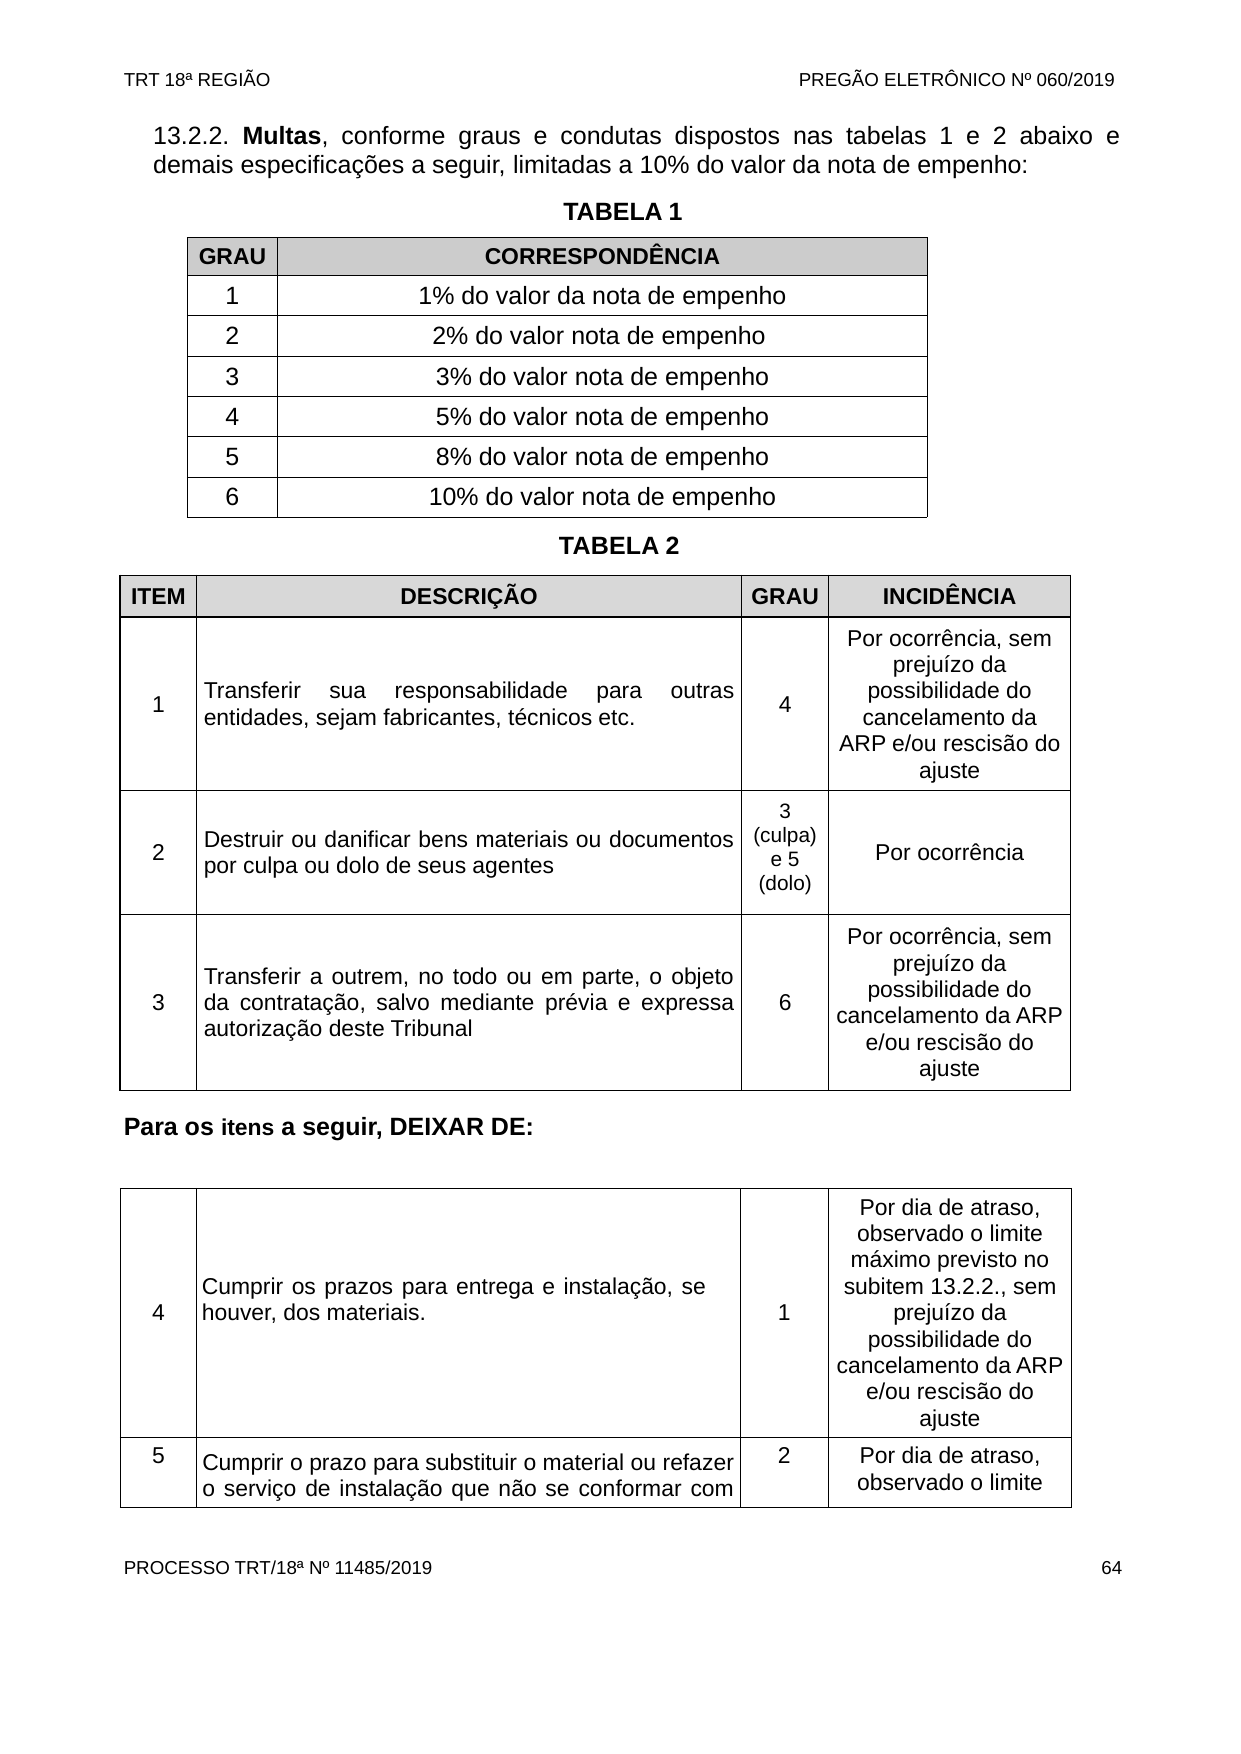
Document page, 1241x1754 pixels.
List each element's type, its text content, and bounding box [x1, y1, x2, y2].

table_cell 4 [188, 397, 277, 436]
table_cell 1 [121, 618, 196, 790]
table_cell 5 [188, 437, 277, 477]
table_cell 1% do valor da nota de empenho [278, 276, 927, 315]
text Para os itens a seguir, DEIXAR DE: [123, 1112, 1122, 1140]
table_cell Por ocorrência, sem prejuízo da possibilidade do cancelamento da ARP e/ou rescisão do ajuste [829, 618, 1070, 790]
table_header GRAU [742, 576, 828, 616]
table_header 4 [121, 1189, 196, 1437]
table_cell Por ocorrência, sem prejuízo da possibilidade do cancelamento da ARP e/ou rescisão do ajuste [829, 915, 1070, 1090]
table_header ITEM [121, 576, 196, 616]
table_cell 2 [121, 791, 196, 913]
table_cell 3 [188, 357, 277, 396]
table_cell 6 [742, 915, 828, 1090]
table_header DESCRIÇÃO [197, 576, 741, 616]
table_header GRAU [188, 238, 277, 275]
table_header CORRESPONDÊNCIA [278, 238, 927, 275]
table_cell 2 [188, 316, 277, 356]
table_cell 6 [188, 478, 277, 517]
text 13.2.2. Multas, conforme graus e condutas dispostos nas tabelas 1 e 2 abaixo e demais especificações a seguir, limitadas a 10% do valor da nota de empenho: [153, 120, 1122, 179]
text TABELA 2 [123, 531, 1122, 560]
table_cell 1 [188, 276, 277, 315]
table_cell Por ocorrência [829, 791, 1070, 913]
table_cell 2% do valor nota de empenho [278, 316, 927, 356]
table_header Cumprir os prazos para entrega e instalação, se houver, dos materiais. [197, 1189, 740, 1437]
table_cell 4 [742, 618, 828, 790]
table_cell 5 [121, 1438, 196, 1507]
table_cell Cumprir o prazo para substituir o material ou refazer o serviço de instalação que não se conformar com [197, 1438, 740, 1507]
table_cell Por dia de atraso, observado o limite [829, 1438, 1071, 1507]
table_cell 10% do valor nota de empenho [278, 478, 927, 517]
table_cell 3% do valor nota de empenho [278, 357, 927, 396]
table_cell 5% do valor nota de empenho [278, 397, 927, 436]
table_cell Destruir ou danificar bens materiais ou documentos por culpa ou dolo de seus agentes [197, 791, 741, 913]
text TABELA 1 [123, 197, 1122, 225]
table_header INCIDÊNCIA [829, 576, 1070, 616]
table_header Por dia de atraso, observado o limite máximo previsto no subitem 13.2.2., sem prejuízo da possibilidade do cancelamento da ARP e/ou rescisão do ajuste [829, 1189, 1071, 1437]
table_cell 3 (culpa) e 5 (dolo) [742, 791, 828, 913]
table_cell 8% do valor nota de empenho [278, 437, 927, 477]
table_cell Transferir sua responsabilidade para outras entidades, sejam fabricantes, técnicos etc. [197, 618, 741, 790]
table_header 1 [741, 1189, 828, 1437]
table_cell 2 [741, 1438, 828, 1507]
table_cell 3 [121, 915, 196, 1090]
table_cell Transferir a outrem, no todo ou em parte, o objeto da contratação, salvo mediante prévia e expressa autorização deste Tribunal [197, 915, 741, 1090]
